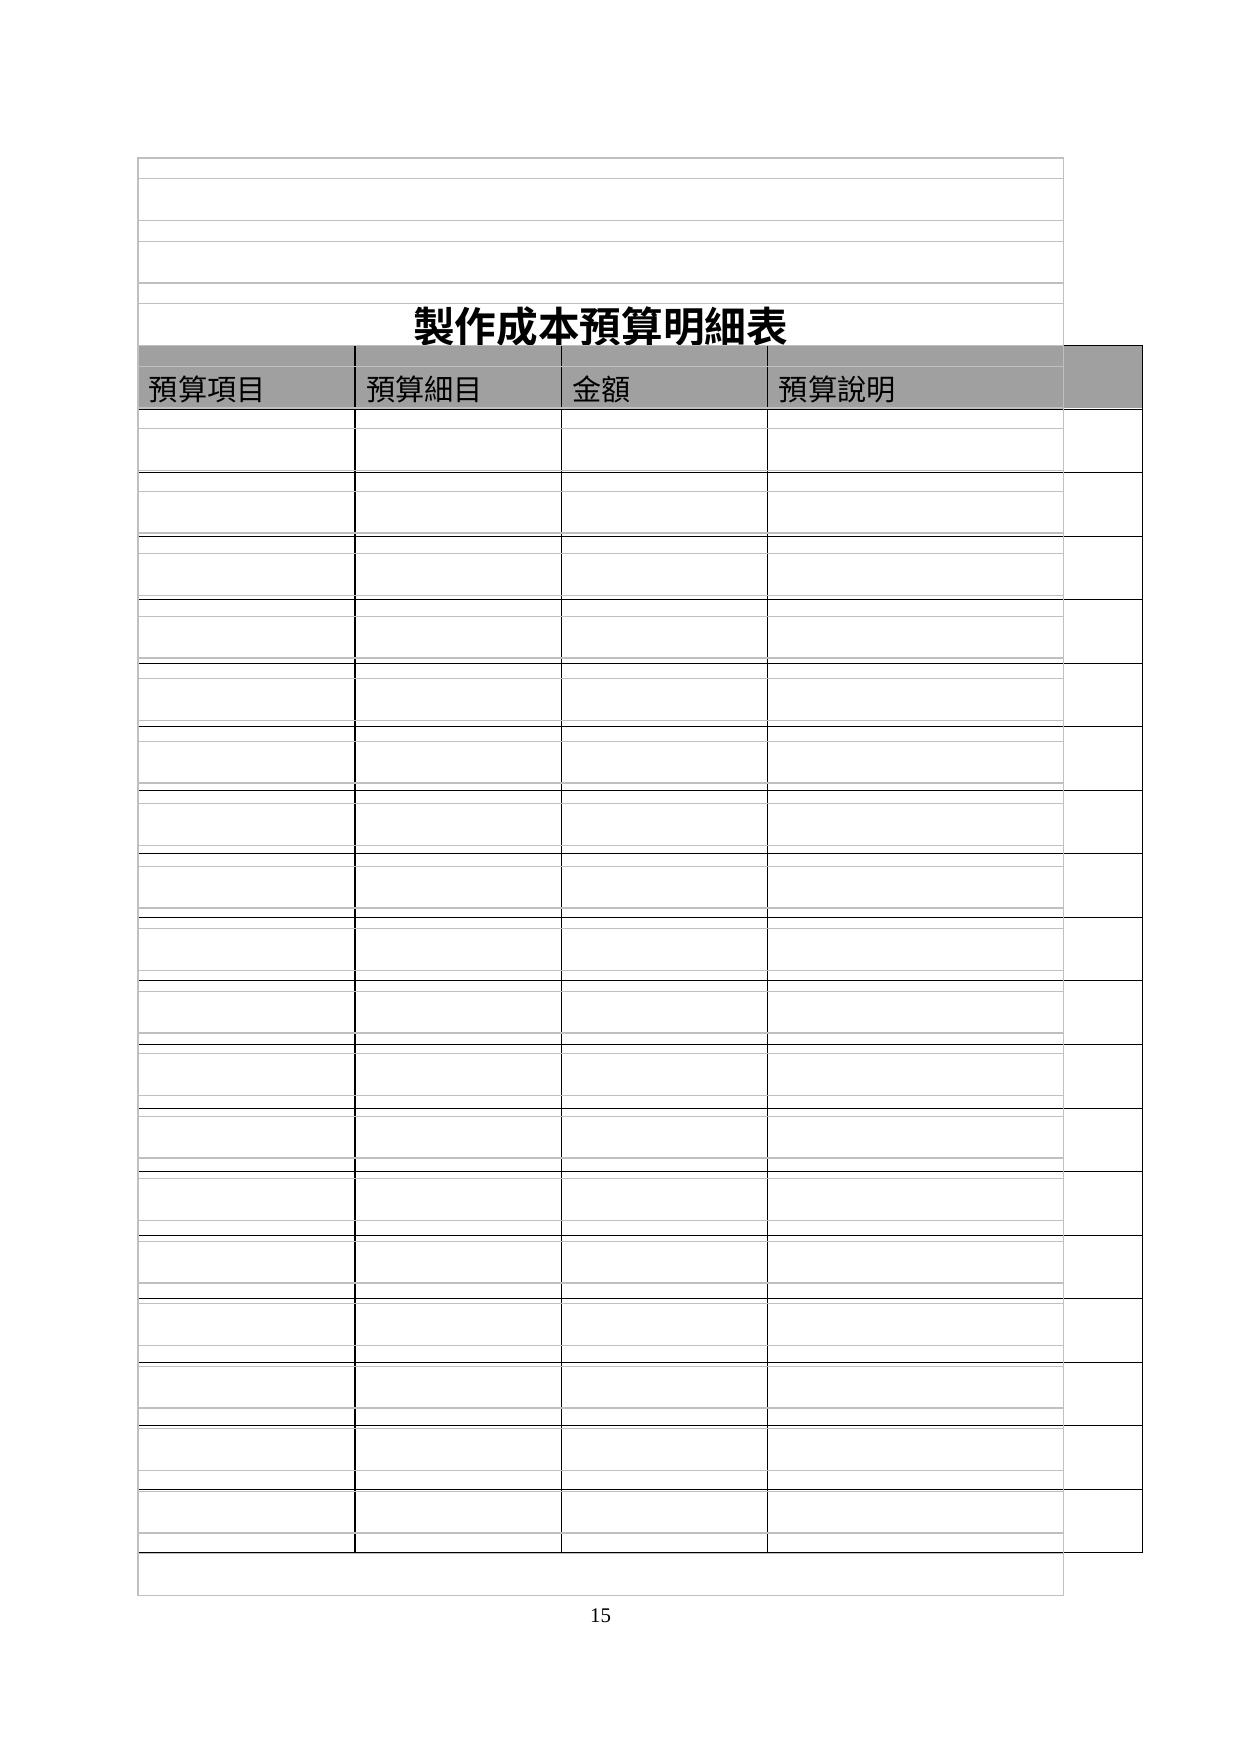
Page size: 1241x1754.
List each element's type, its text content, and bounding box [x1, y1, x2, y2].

table_cell [1064, 854, 1142, 917]
table_cell [768, 909, 1063, 917]
table_cell [562, 1471, 767, 1489]
table_cell [356, 742, 561, 782]
table_cell [356, 992, 561, 1032]
table_cell [139, 971, 354, 980]
table_cell [768, 721, 1063, 726]
table_cell [562, 981, 767, 991]
table_cell [768, 600, 1063, 616]
table_cell [562, 992, 767, 1032]
table_cell [1064, 1299, 1142, 1362]
table_cell [139, 1045, 354, 1053]
table_cell [139, 1054, 354, 1095]
table_cell [1064, 1490, 1142, 1552]
table_cell [768, 1284, 1063, 1298]
table_cell [356, 804, 561, 845]
table_cell [768, 1346, 1063, 1362]
table_cell [356, 679, 561, 720]
table_cell [139, 1221, 354, 1234]
table_cell [356, 929, 561, 970]
table_cell [356, 1159, 561, 1171]
table_cell [1064, 473, 1142, 536]
table_cell [139, 600, 354, 616]
table_cell [356, 1117, 561, 1157]
table_cell [1064, 600, 1142, 663]
table_cell [139, 1242, 354, 1282]
table_cell [1064, 1109, 1142, 1171]
table_cell [768, 1172, 1063, 1178]
table_cell [768, 981, 1063, 991]
table_cell [356, 554, 561, 595]
table_cell [768, 1221, 1063, 1234]
table_header [356, 346, 561, 366]
table_cell [356, 981, 561, 991]
table_cell [139, 1179, 354, 1220]
table_header 預算細目 [356, 367, 561, 407]
table_cell [768, 617, 1063, 657]
table_cell [768, 1236, 1063, 1241]
table_cell [562, 721, 767, 726]
table_cell [139, 791, 354, 803]
table_cell [1064, 1172, 1142, 1234]
table_cell [139, 1299, 354, 1303]
table_cell [1064, 1426, 1142, 1489]
table_cell [139, 537, 354, 553]
table_cell [139, 659, 354, 663]
table_cell [768, 742, 1063, 782]
table_cell [562, 679, 767, 720]
table_cell [562, 1054, 767, 1095]
table_header [1064, 346, 1142, 408]
table_cell [356, 1045, 561, 1053]
table_cell [562, 1534, 767, 1552]
table_cell [768, 992, 1063, 1032]
table_cell [768, 1471, 1063, 1489]
table_cell [562, 727, 767, 741]
table_cell [356, 537, 561, 553]
table_cell [356, 791, 561, 803]
table_cell [139, 1492, 354, 1532]
table_cell [562, 1109, 767, 1116]
table_cell [139, 1117, 354, 1157]
table_cell [1064, 918, 1142, 980]
table_cell [768, 679, 1063, 720]
table_cell [768, 1304, 1063, 1345]
table_cell [139, 664, 354, 678]
table_cell [768, 473, 1063, 491]
table_cell [139, 846, 354, 853]
table_cell [139, 1159, 354, 1171]
table_cell [768, 918, 1063, 928]
table_cell [356, 971, 561, 980]
table_cell [139, 742, 354, 782]
table_cell [768, 971, 1063, 980]
table_cell [768, 1054, 1063, 1095]
table_cell [356, 1471, 561, 1489]
table_cell [768, 784, 1063, 790]
table_header 金額 [562, 367, 767, 407]
table_header [139, 346, 354, 366]
table_cell [356, 473, 561, 491]
table_cell [562, 929, 767, 970]
table_cell [562, 410, 767, 428]
table_cell [1064, 981, 1142, 1044]
table_cell [562, 971, 767, 980]
table_cell [1064, 410, 1142, 472]
table_cell [139, 909, 354, 917]
table_cell [356, 846, 561, 853]
table_cell [356, 1109, 561, 1116]
table_cell [139, 981, 354, 991]
table_cell [356, 854, 561, 866]
table_cell [768, 804, 1063, 845]
table_cell [1064, 537, 1142, 599]
table_cell [562, 846, 767, 853]
table_cell [139, 929, 354, 970]
table_cell [356, 867, 561, 907]
table_cell [768, 1117, 1063, 1157]
table_cell [139, 854, 354, 866]
table_cell [139, 429, 354, 470]
table_cell [139, 1034, 354, 1044]
table_cell [768, 537, 1063, 553]
table_cell [768, 1034, 1063, 1044]
table_cell [562, 1429, 767, 1470]
table_cell [768, 1096, 1063, 1107]
table_cell [562, 1492, 767, 1532]
table_cell [562, 1159, 767, 1171]
table_cell [562, 1034, 767, 1044]
table_cell [356, 659, 561, 663]
table_cell [768, 1045, 1063, 1053]
table_cell [562, 804, 767, 845]
table_cell [1064, 1045, 1142, 1107]
table_cell [562, 659, 767, 663]
table_cell [139, 1284, 354, 1298]
table_cell [768, 1179, 1063, 1220]
table_cell [139, 1471, 354, 1489]
table_cell [139, 1409, 354, 1425]
table_cell [562, 1172, 767, 1178]
table_cell [356, 1179, 561, 1220]
table_cell [139, 410, 354, 428]
table_cell [562, 617, 767, 657]
table_cell [562, 664, 767, 678]
table_cell [139, 727, 354, 741]
table_cell [356, 1054, 561, 1095]
table_cell [768, 429, 1063, 470]
table_cell [356, 1299, 561, 1303]
table_cell [356, 1346, 561, 1362]
text [139, 284, 1063, 303]
table_cell [562, 854, 767, 866]
table_cell [562, 1242, 767, 1282]
table_cell [768, 1109, 1063, 1116]
table_header 預算項目 [139, 367, 354, 407]
table_cell [356, 1221, 561, 1234]
table_cell [356, 721, 561, 726]
table_cell [768, 791, 1063, 803]
table_cell [562, 1236, 767, 1241]
table_cell [768, 929, 1063, 970]
table_cell [356, 727, 561, 741]
table_cell [562, 1096, 767, 1107]
table_cell [356, 600, 561, 616]
table_cell [356, 1409, 561, 1425]
table_cell [356, 429, 561, 470]
table_cell [768, 1242, 1063, 1282]
table_cell [768, 659, 1063, 663]
table_cell [562, 1367, 767, 1407]
table_cell [562, 492, 767, 532]
table_cell [768, 1299, 1063, 1303]
table_cell [562, 1346, 767, 1362]
table_cell [139, 992, 354, 1032]
table_cell [356, 1492, 561, 1532]
table_cell [356, 784, 561, 790]
table_cell [768, 1159, 1063, 1171]
table_cell [768, 1429, 1063, 1470]
table_cell [356, 1284, 561, 1298]
table_cell [139, 918, 354, 928]
table_cell [356, 1096, 561, 1107]
table_cell [562, 918, 767, 928]
table_cell [562, 1299, 767, 1303]
table_cell [768, 664, 1063, 678]
table_cell [562, 867, 767, 907]
table_cell [562, 1304, 767, 1345]
table_cell [139, 1096, 354, 1107]
table_cell [139, 804, 354, 845]
table_cell [139, 1429, 354, 1470]
table_cell [139, 1367, 354, 1407]
table_cell [139, 554, 354, 595]
table_cell [356, 1534, 561, 1552]
table_cell [139, 492, 354, 532]
table_cell [139, 679, 354, 720]
table_cell [562, 1221, 767, 1234]
table_cell [139, 1172, 354, 1178]
table_cell [562, 784, 767, 790]
table_cell [356, 1242, 561, 1282]
table_cell [356, 1172, 561, 1178]
table_cell [356, 1304, 561, 1345]
table_cell [562, 791, 767, 803]
table_cell [356, 909, 561, 917]
table_cell [356, 1236, 561, 1241]
table_cell [139, 473, 354, 491]
table_cell [768, 846, 1063, 853]
table_cell [356, 1034, 561, 1044]
table_cell [356, 1429, 561, 1470]
table_cell [562, 1179, 767, 1220]
table_cell [139, 784, 354, 790]
table_cell [139, 721, 354, 726]
table_cell [356, 1367, 561, 1407]
table_cell [768, 554, 1063, 595]
text 製作成本預算明細表 [139, 304, 1063, 345]
table_cell [562, 600, 767, 616]
table_cell [356, 918, 561, 928]
table_cell [562, 429, 767, 470]
table_cell [1064, 1363, 1142, 1425]
table_cell [139, 617, 354, 657]
table_cell [562, 742, 767, 782]
table_cell [562, 1284, 767, 1298]
table_cell [1064, 791, 1142, 853]
table_cell [356, 664, 561, 678]
table_cell [562, 473, 767, 491]
table_cell [1064, 1236, 1142, 1298]
table_cell [562, 554, 767, 595]
table_cell [768, 854, 1063, 866]
table_header [562, 346, 767, 366]
table_cell [768, 1409, 1063, 1425]
table_cell [768, 1367, 1063, 1407]
table_cell [562, 1045, 767, 1053]
table_cell [139, 1236, 354, 1241]
table_cell [139, 1346, 354, 1362]
table_cell [768, 867, 1063, 907]
table_cell [139, 1304, 354, 1345]
table_cell [768, 410, 1063, 428]
table_cell [1064, 727, 1142, 790]
table_cell [356, 492, 561, 532]
table_cell [139, 1534, 354, 1552]
table_cell [139, 1109, 354, 1116]
table_cell [768, 727, 1063, 741]
table_cell [768, 1492, 1063, 1532]
table_cell [356, 617, 561, 657]
table_header 預算說明 [768, 367, 1063, 407]
table_cell [562, 909, 767, 917]
table_cell [562, 1409, 767, 1425]
table_cell [1064, 664, 1142, 726]
table_cell [562, 1117, 767, 1157]
table_header [768, 346, 1063, 366]
table_cell [768, 492, 1063, 532]
table_cell [768, 1534, 1063, 1552]
table_cell [139, 867, 354, 907]
table_cell [356, 410, 561, 428]
table_cell [562, 537, 767, 553]
